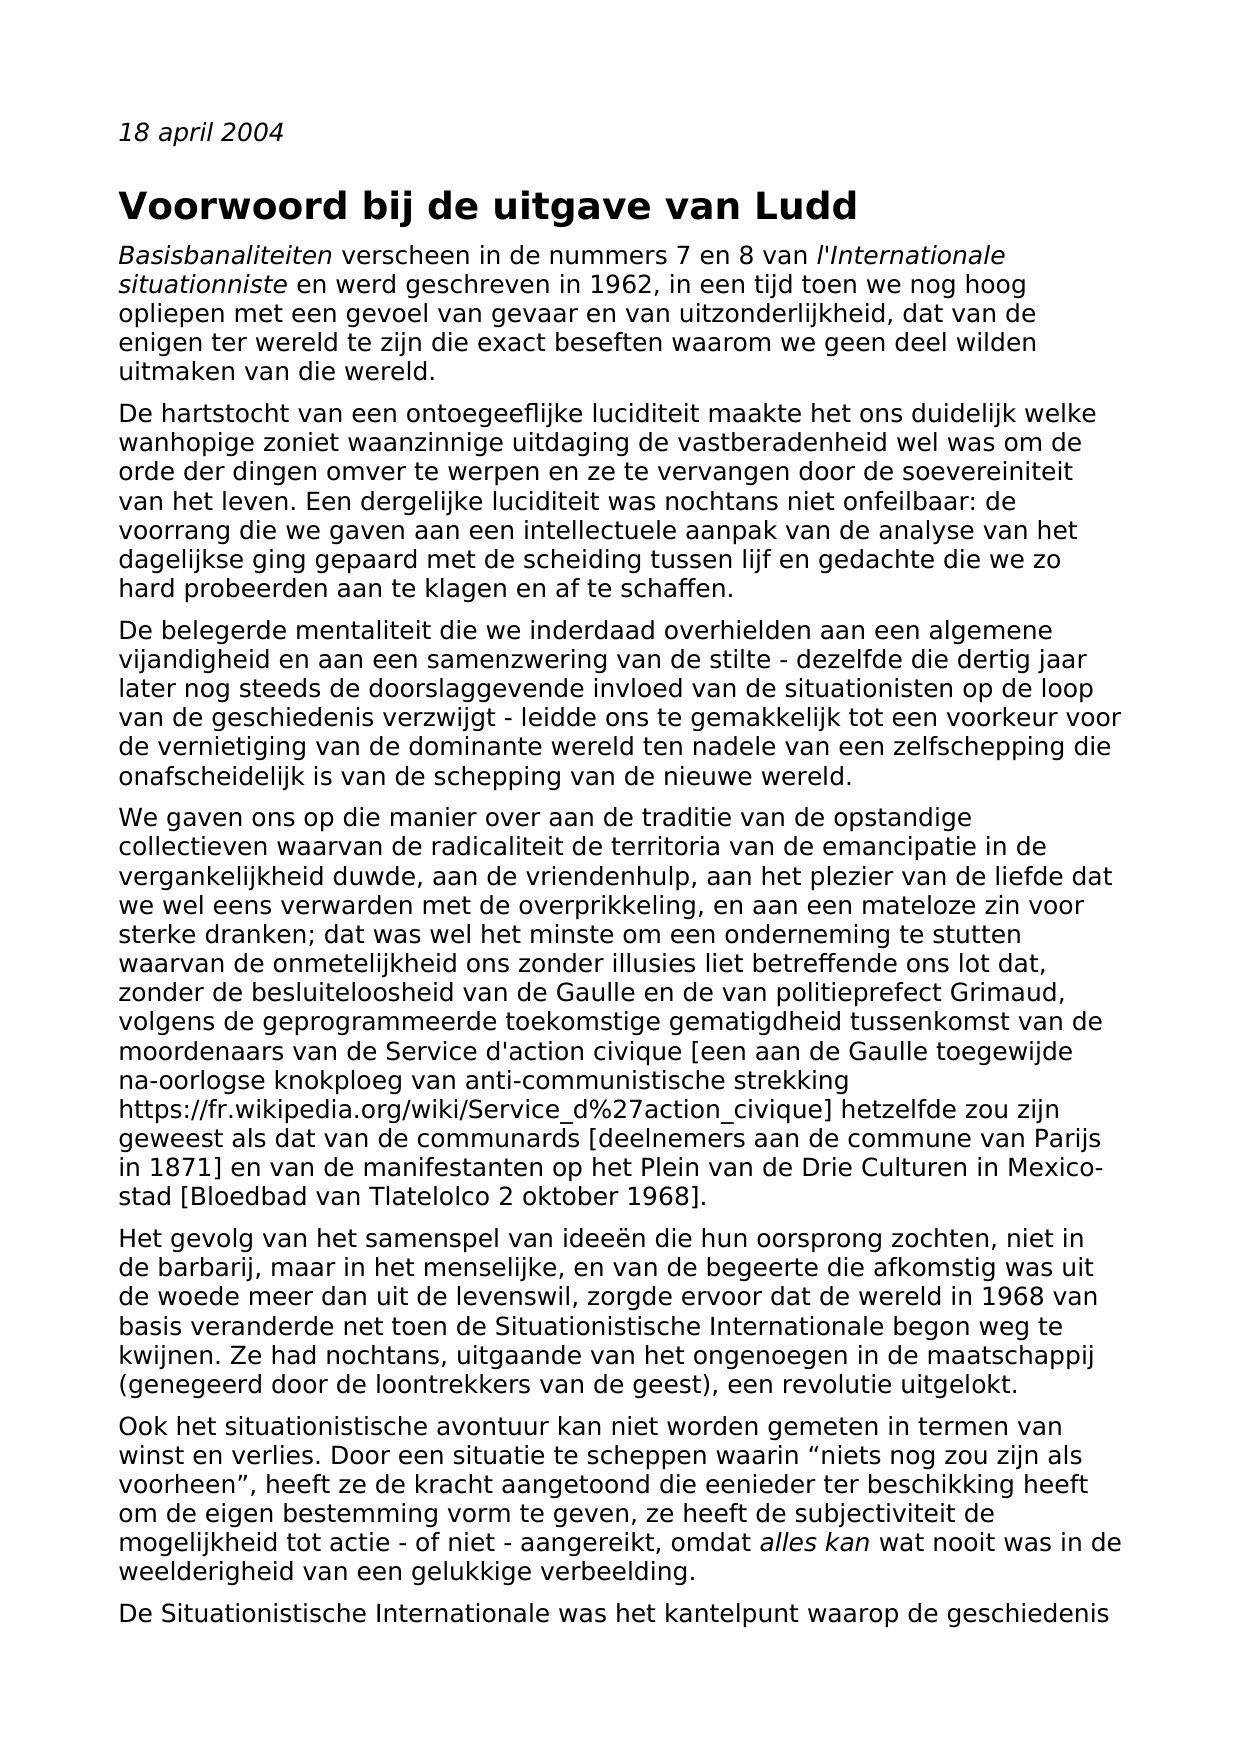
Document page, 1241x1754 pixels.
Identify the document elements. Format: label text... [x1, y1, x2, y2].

text Ook het situationistische avontuur kan niet worden gemeten in termen van winst en verlies. Door een situatie te scheppen waarin “niets nog zou zijn als voorheen”, heeft ze de kracht aangetoond die eenieder ter beschikking heeft om de eigen bestemming vorm te geven, ze heeft de subjectiviteit de mogelijkheid tot actie - of niet - aangereikt, omdat alles kan wat nooit was in de weelderigheid van een gelukkige verbeelding. [118, 1412, 1122, 1587]
text We gaven ons op die manier over aan de traditie van de opstandige collectieven waarvan de radicaliteit de territoria van de emancipatie in de vergankelijkheid duwde, aan de vriendenhulp, aan het plezier van de liefde dat we wel eens verwarden met de overprikkeling, en aan een mateloze zin voor sterke dranken; dat was wel het minste om een onderneming te stutten waarvan de onmetelijkheid ons zonder illusies liet betreffende ons lot dat, zonder de besluiteloosheid van de Gaulle en de van politieprefect Grimaud, volgens de geprogrammeerde toekomstige gematigdheid tussenkomst van de moordenaars van de Service d'action civique [een aan de Gaulle toegewijde na-oorlogse knokploeg van anti-communistische strekking https://fr.wikipedia.org/wiki/Service_d%27action_civique] hetzelfde zou zijn geweest als dat van de communards [deelnemers aan de commune van Parijs in 1871] en van de manifestanten op het Plein van de Drie Culturen in Mexico-stad [Bloedbad van Tlatelolco 2 oktober 1968]. [118, 803, 1122, 1212]
text De hartstocht van een ontoegeeflijke luciditeit maakte het ons duidelijk welke wanhopige zoniet waanzinnige uitdaging de vastberadenheid wel was om de orde der dingen omver te werpen en ze te vervangen door de soevereiniteit van het leven. Een dergelijke luciditeit was nochtans niet onfeilbaar: de voorrang die we gaven aan een intellectuele aanpak van de analyse van het dagelijkse ging gepaard met de scheiding tussen lijf en gedachte die we zo hard probeerden aan te klagen en af te schaffen. [118, 399, 1122, 603]
subtitle Voorwoord bij de uitgave van Ludd [118, 185, 1122, 228]
text 18 april 2004 [118, 118, 1122, 147]
text Basisbanaliteiten verscheen in de nummers 7 en 8 van l'Internationale situationniste en werd geschreven in 1962, in een tijd toen we nog hoog opliepen met een gevoel van gevaar en van uitzonderlijkheid, dat van de enigen ter wereld te zijn die exact beseften waarom we geen deel wilden uitmaken van die wereld. [118, 241, 1122, 387]
text Het gevolg van het samenspel van ideeën die hun oorsprong zochten, niet in de barbarij, maar in het menselijke, en van de begeerte die afkomstig was uit de woede meer dan uit de levenswil, zorgde ervoor dat de wereld in 1968 van basis veranderde net toen de Situationistische Internationale begon weg te kwijnen. Ze had nochtans, uitgaande van het ongenoegen in de maatschappij (genegeerd door de loontrekkers van de geest), een revolutie uitgelokt. [118, 1224, 1122, 1399]
text De belegerde mentaliteit die we inderdaad overhielden aan een algemene vijandigheid en aan een samenzwering van de stilte - dezelfde die dertig jaar later nog steeds de doorslaggevende invloed van de situationisten op de loop van de geschiedenis verzwijgt - leidde ons te gemakkelijk tot een voorkeur voor de vernietiging van de dominante wereld ten nadele van een zelfschepping die onafscheidelijk is van de schepping van de nieuwe wereld. [118, 616, 1122, 791]
text De Situationistische Internationale was het kantelpunt waarop de geschiedenis [118, 1599, 1122, 1628]
